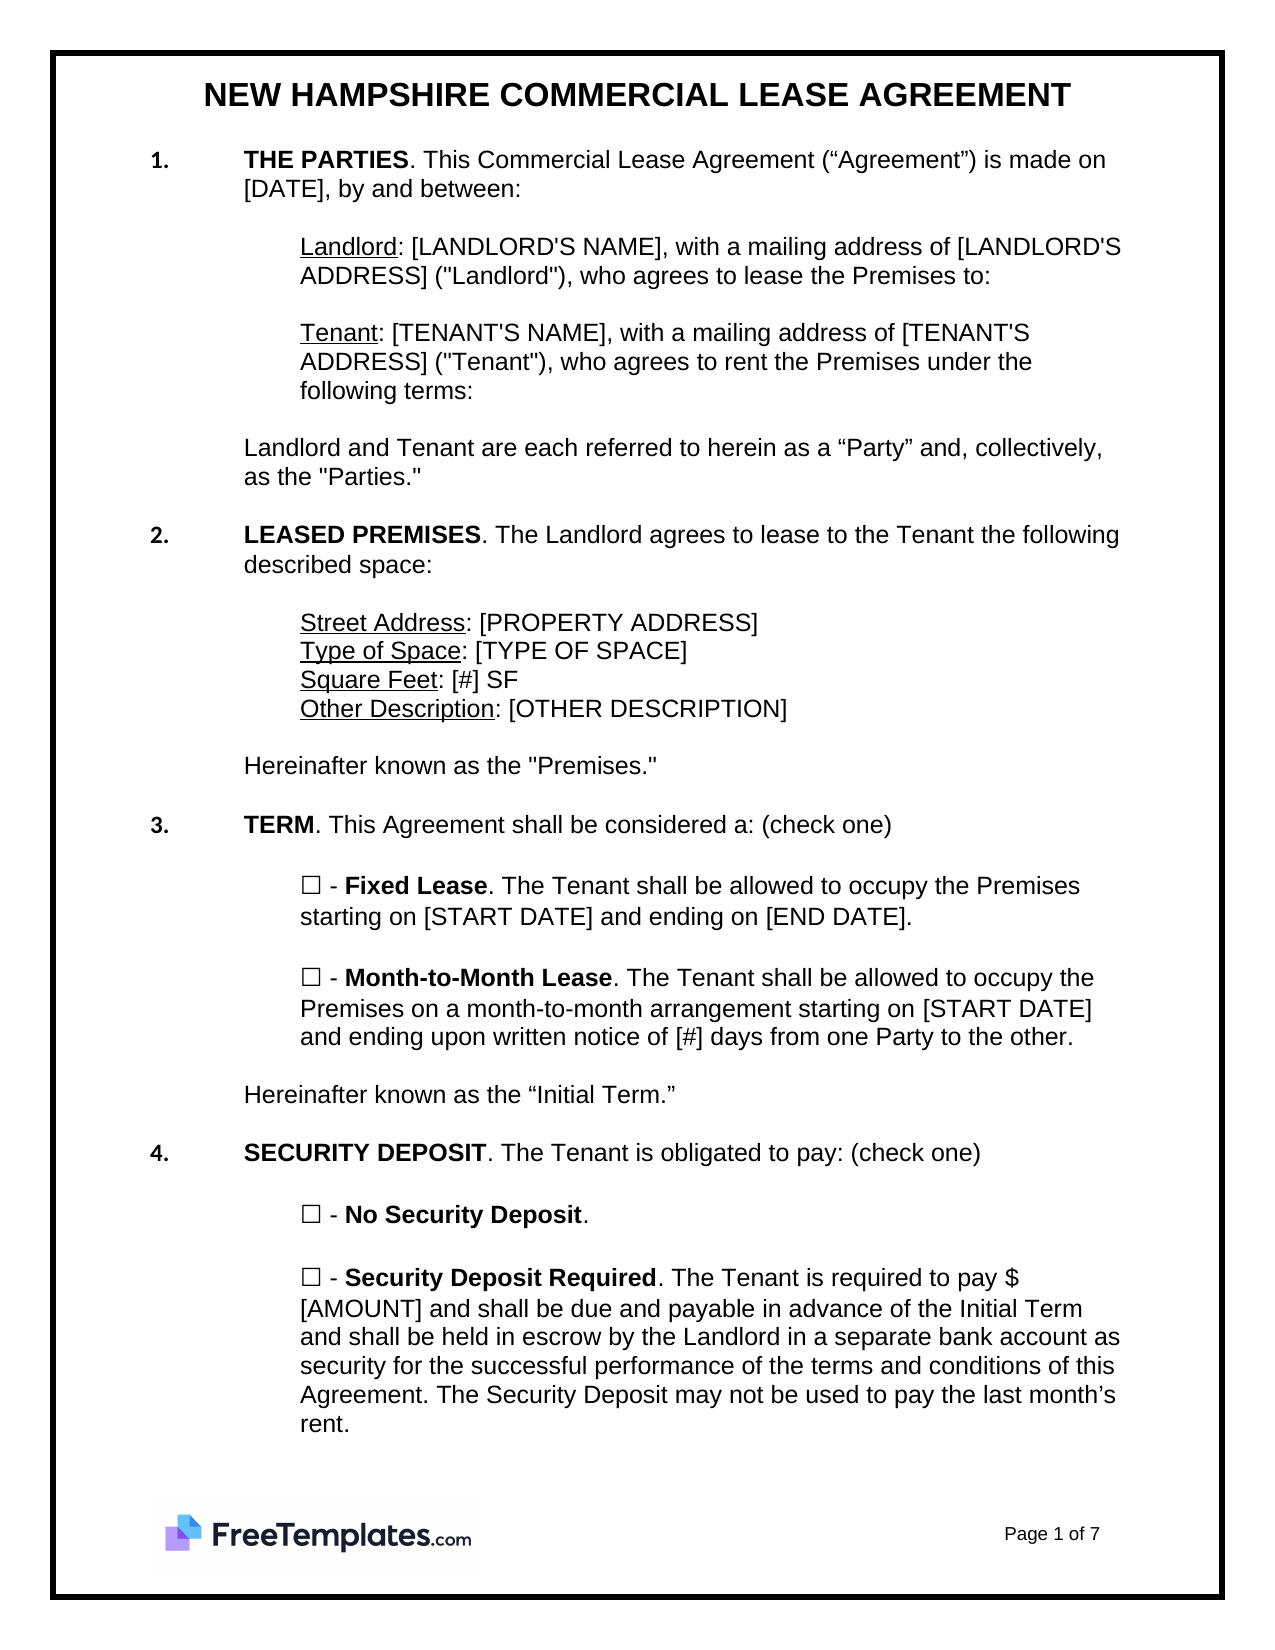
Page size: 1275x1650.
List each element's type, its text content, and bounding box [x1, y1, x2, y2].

list THE PARTIES. This Commercial Lease Agreement (“Agreement”) is made on [DATE], by and between: [150, 144, 1125, 203]
text ☐ - Fixed Lease. The Tenant shall be allowed to occupy the Premises starting on [START DATE] and ending on [END DATE]. [300, 868, 1125, 931]
text ☐ - Month-to-Month Lease. The Tenant shall be allowed to occupy the Premises on a month-to-month arrangement starting on [START DATE] and ending upon written notice of [#] days from one Party to the other. [300, 959, 1125, 1051]
text Other Description: [OTHER DESCRIPTION] [300, 694, 1125, 722]
text Hereinafter known as the “Initial Term.” [244, 1080, 1125, 1109]
text Tenant: [TENANT'S NAME], with a mailing address of [TENANT'S ADDRESS] ("Tenant"), who agrees to rent the Premises under the following terms: [300, 318, 1125, 404]
text ☐ - Security Deposit Required. The Tenant is required to pay $[AMOUNT] and shall be due and payable in advance of the Initial Term and shall be held in escrow by the Landlord in a separate bank account as security for the successful performance of the terms and conditions of this Agreement. The Security Deposit may not be used to pay the last month’s rent. [300, 1259, 1125, 1437]
text Street Address: [PROPERTY ADDRESS] [300, 607, 1125, 636]
list LEASED PREMISES. The Landlord agrees to lease to the Tenant the following described space: [150, 519, 1125, 579]
text Landlord: [LANDLORD'S NAME], with a mailing address of [LANDLORD'S ADDRESS] ("Landlord"), who agrees to lease the Premises to: [300, 232, 1125, 289]
list SECURITY DEPOSIT. The Tenant is obligated to pay: (check one) [150, 1137, 1125, 1168]
text Hereinafter known as the "Premises." [244, 751, 1125, 780]
text Landlord and Tenant are each referred to herein as a “Party” and, collectively, as the "Parties." [244, 433, 1125, 491]
list TERM. This Agreement shall be considered a: (check one) [150, 809, 1125, 839]
text Square Feet: [#] SF [300, 665, 1125, 694]
text NEW HAMPSHIRE COMMERCIAL LEASE AGREEMENT [150, 75, 1125, 113]
text Type of Space: [TYPE OF SPACE] [300, 636, 1125, 665]
text ☐ - No Security Deposit. [300, 1197, 1125, 1231]
